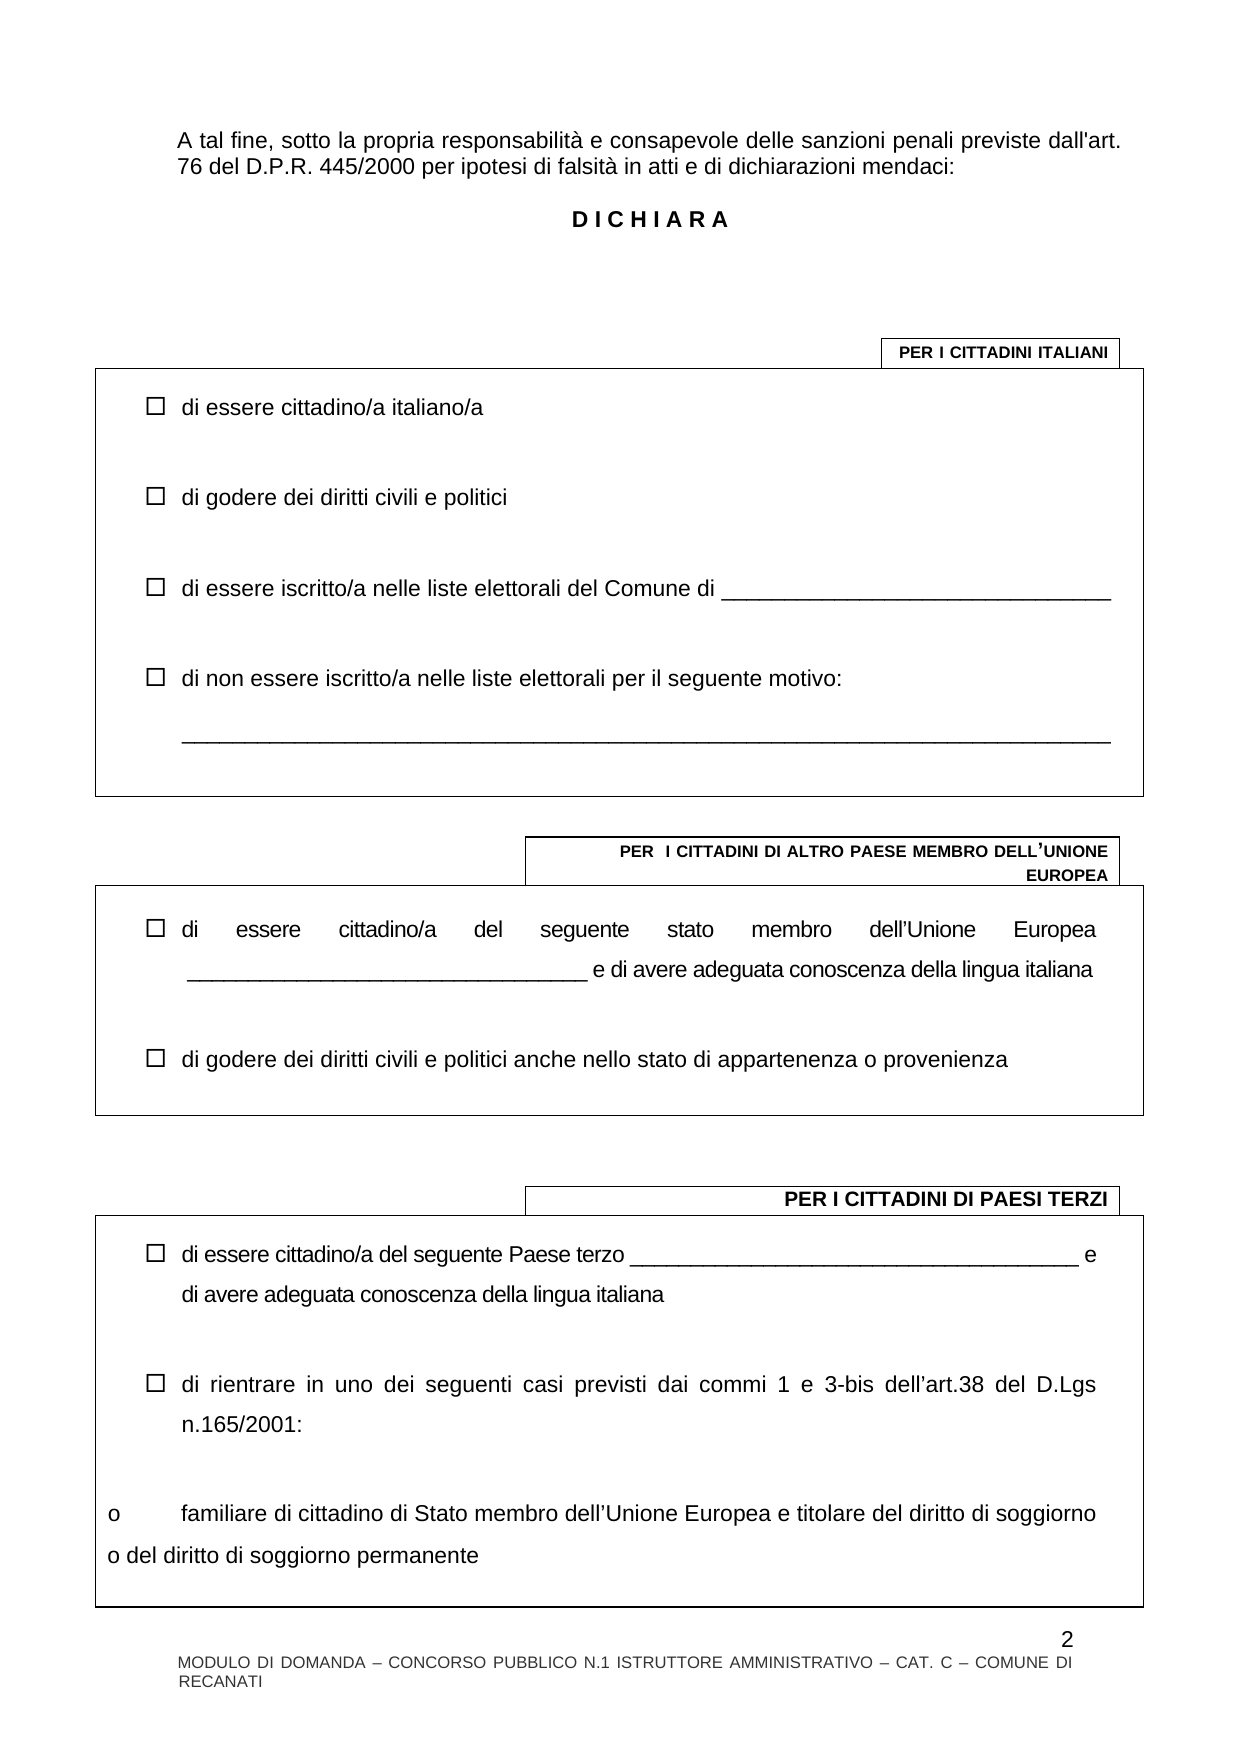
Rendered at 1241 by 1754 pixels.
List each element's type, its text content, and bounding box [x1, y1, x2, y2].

table_header per i cittadini italiani [882, 339, 1119, 368]
table_cell di essere cittadino/a del seguente Paese terzo _____________________________________ e di avere adeguata conoscenza della lingua italiana di rientrare in uno dei seguenti casi previsti dai commi 1 e 3-bis dell’art.38 del D.Lgs n.165/2001: familiare di cittadino di Stato membro dell’Unione Europea e titolare del diritto di soggiorno o del diritto di soggiorno permanente titolare del permesso di soggiorno EU per soggiornanti di lungo periodo titolare dello status di rifugiato ovvero dello status di protezione sussidiaria di godere dei diritti civili e politici anche nello stato di appartenenza o provenienza [96, 1216, 1143, 1606]
table_header [501, 1186, 525, 1215]
table_header [96, 338, 857, 368]
table_header [857, 338, 881, 368]
table_cell per i cittadini di altro paese membro dell’unione europea [526, 838, 1119, 885]
table_cell [501, 836, 525, 885]
table_cell [96, 797, 1144, 836]
table_header [96, 1186, 501, 1215]
table_header [1120, 338, 1144, 368]
table_header [1120, 1186, 1144, 1215]
table_header PER I CITTADINI DI PAESI TERZI [526, 1187, 1119, 1215]
table_cell di essere cittadino/a del seguente stato membro dell’Unione Europea _________________________________ e di avere adeguata conoscenza della lingua italiana di godere dei diritti civili e politici anche nello stato di appartenenza o provenienza [96, 886, 1143, 1115]
table_cell [96, 836, 501, 885]
table_cell [1120, 836, 1144, 885]
text A tal fine, sotto la propria responsabilità e consapevole delle sanzioni penali previste dall'art. 76 del D.P.R. 445/2000 per ipotesi di falsità in atti e di dichiarazioni mendaci: [177, 127, 1123, 180]
table_cell di essere cittadino/a italiano/a di godere dei diritti civili e politici di essere iscritto/a nelle liste elettorali del Comune di di non essere iscritto/a nelle liste elettorali per il seguente motivo: [96, 369, 1143, 796]
table_cell [96, 1116, 1144, 1159]
text D I C H I A R A [177, 206, 1123, 233]
